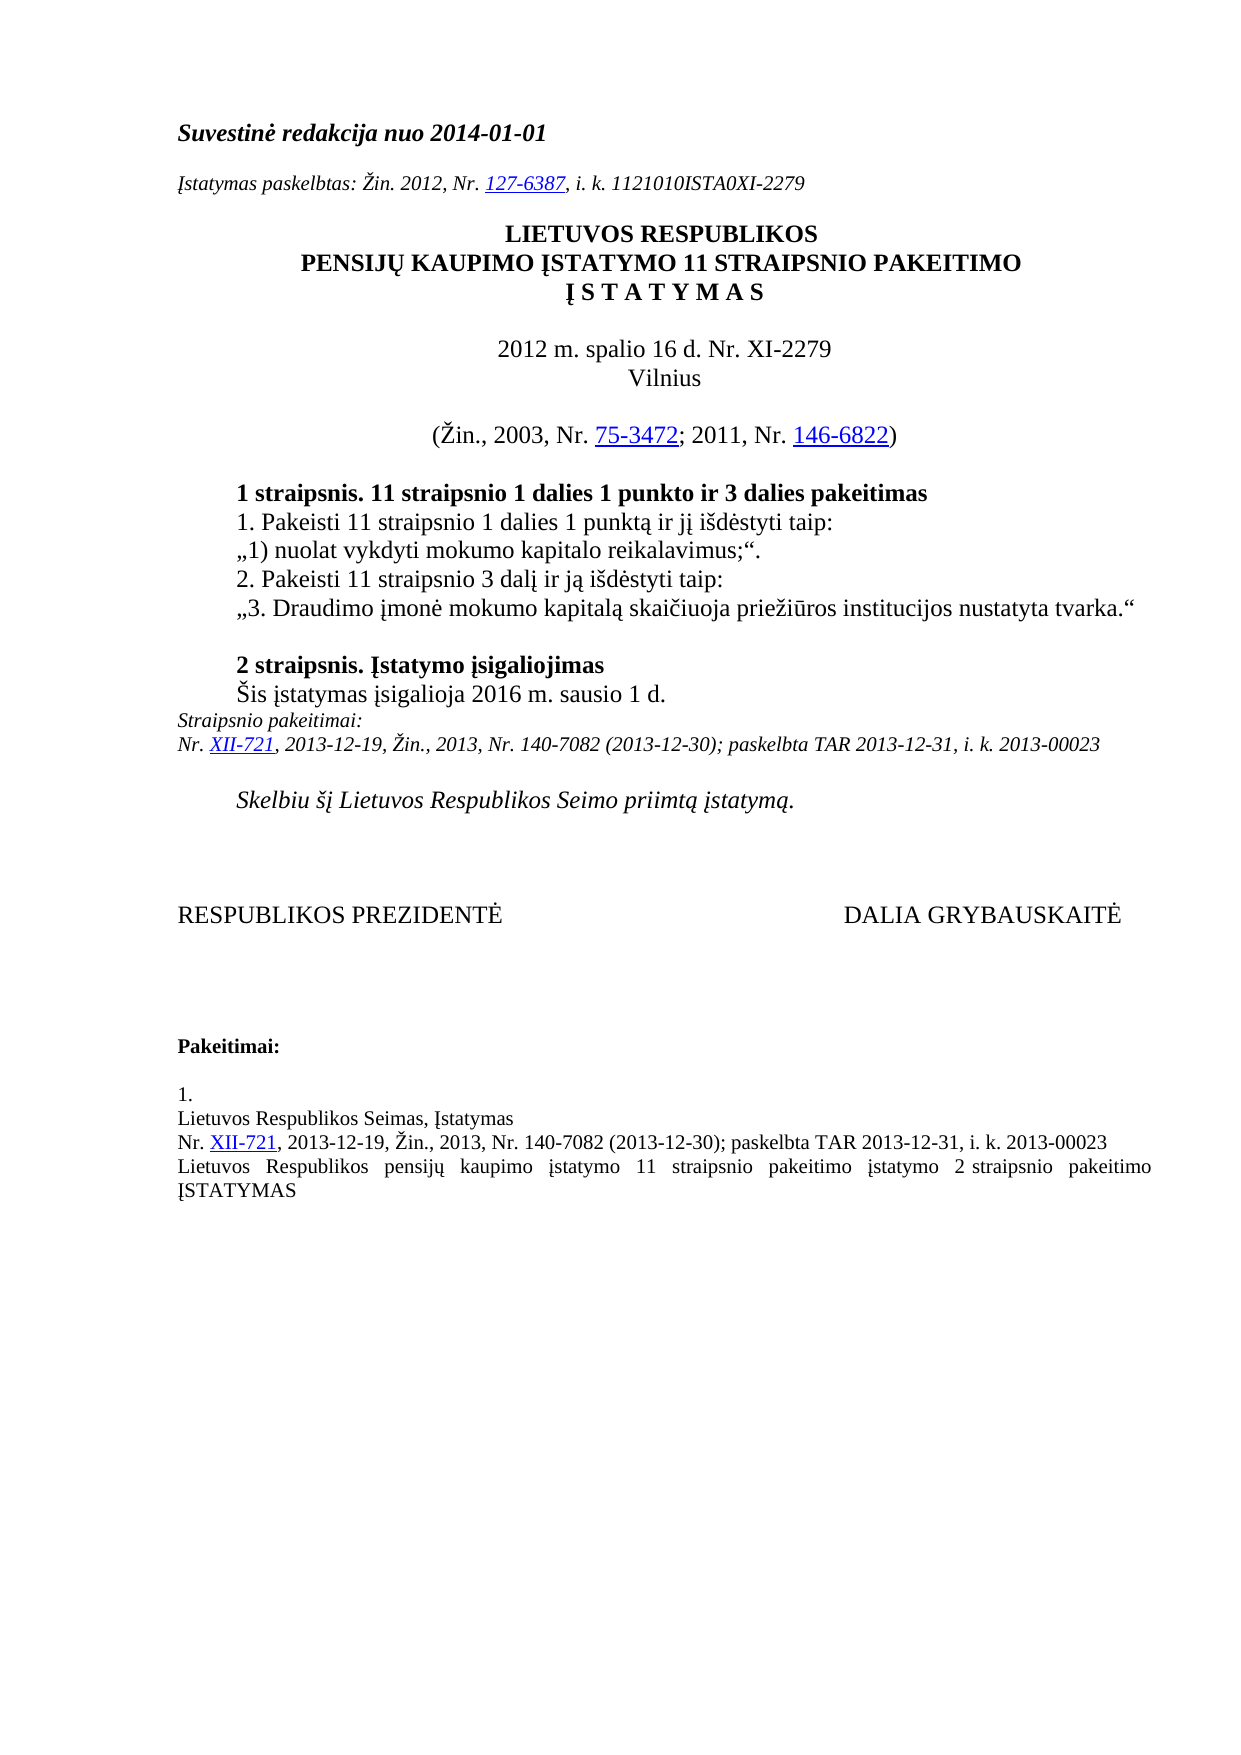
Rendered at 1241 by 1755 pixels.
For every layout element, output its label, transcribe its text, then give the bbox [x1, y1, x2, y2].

text „1) nuolat vykdyti mokumo kapitalo reikalavimus;“. [177, 535, 1152, 564]
text Straipsnio pakeitimai: [177, 708, 1152, 732]
text 2. Pakeisti 11 straipsnio 3 dalį ir ją išdėstyti taip: [177, 564, 1152, 593]
text 1. [177, 1082, 1152, 1106]
text Lietuvos Respublikos Seimas, Įstatymas [177, 1106, 1152, 1130]
text Vilnius [177, 363, 1152, 392]
text ĮSTATYMAS [177, 277, 1152, 305]
text 2012 m. spalio 16 d. Nr. XI-2279 [177, 334, 1152, 363]
text Įstatymas paskelbtas: Žin. 2012, Nr. 127-6387, i. k. 1121010ISTA0XI-2279 [177, 171, 1152, 195]
text Suvestinė redakcija nuo 2014-01-01 [177, 118, 1152, 147]
text Lietuvos Respublikos pensijų kaupimo įstatymo 11 straipsnio pakeitimo įstatymo 2 straipsnio pakeitimo ĮSTATYMAS [177, 1154, 1152, 1202]
text (Žin., 2003, Nr. 75-3472; 2011, Nr. 146-6822) [177, 420, 1152, 449]
text LIETUVOS RESPUBLIKOS [177, 219, 1152, 248]
text Šis įstatymas įsigalioja 2016 m. sausio 1 d. [177, 679, 1152, 708]
text Nr. XII-721, 2013-12-19, Žin., 2013, Nr. 140-7082 (2013-12-30); paskelbta TAR 2013-12-31, i. k. 2013-00023 [177, 732, 1152, 756]
text 1 straipsnis. 11 straipsnio 1 dalies 1 punkto ir 3 dalies pakeitimas [177, 478, 1152, 507]
text Pakeitimai: [177, 1034, 1152, 1058]
text 2 straipsnis. Įstatymo įsigaliojimas [177, 650, 1152, 679]
text PENSIJŲ KAUPIMO ĮSTATYMO 11 STRAIPSNIO PAKEITIMO [177, 248, 1152, 277]
text „3. Draudimo įmonė mokumo kapitalą skaičiuoja priežiūros institucijos nustatyta tvarka.“ [177, 593, 1152, 622]
text RESPUBLIKOS PREZIDENTĖ DALIA GRYBAUSKAITĖ [177, 900, 1152, 928]
text 1. Pakeisti 11 straipsnio 1 dalies 1 punktą ir jį išdėstyti taip: [177, 507, 1152, 535]
text Nr. XII-721, 2013-12-19, Žin., 2013, Nr. 140-7082 (2013-12-30); paskelbta TAR 2013-12-31, i. k. 2013-00023 [177, 1130, 1152, 1154]
text Skelbiu šį Lietuvos Respublikos Seimo priimtą įstatymą. [177, 785, 1152, 813]
